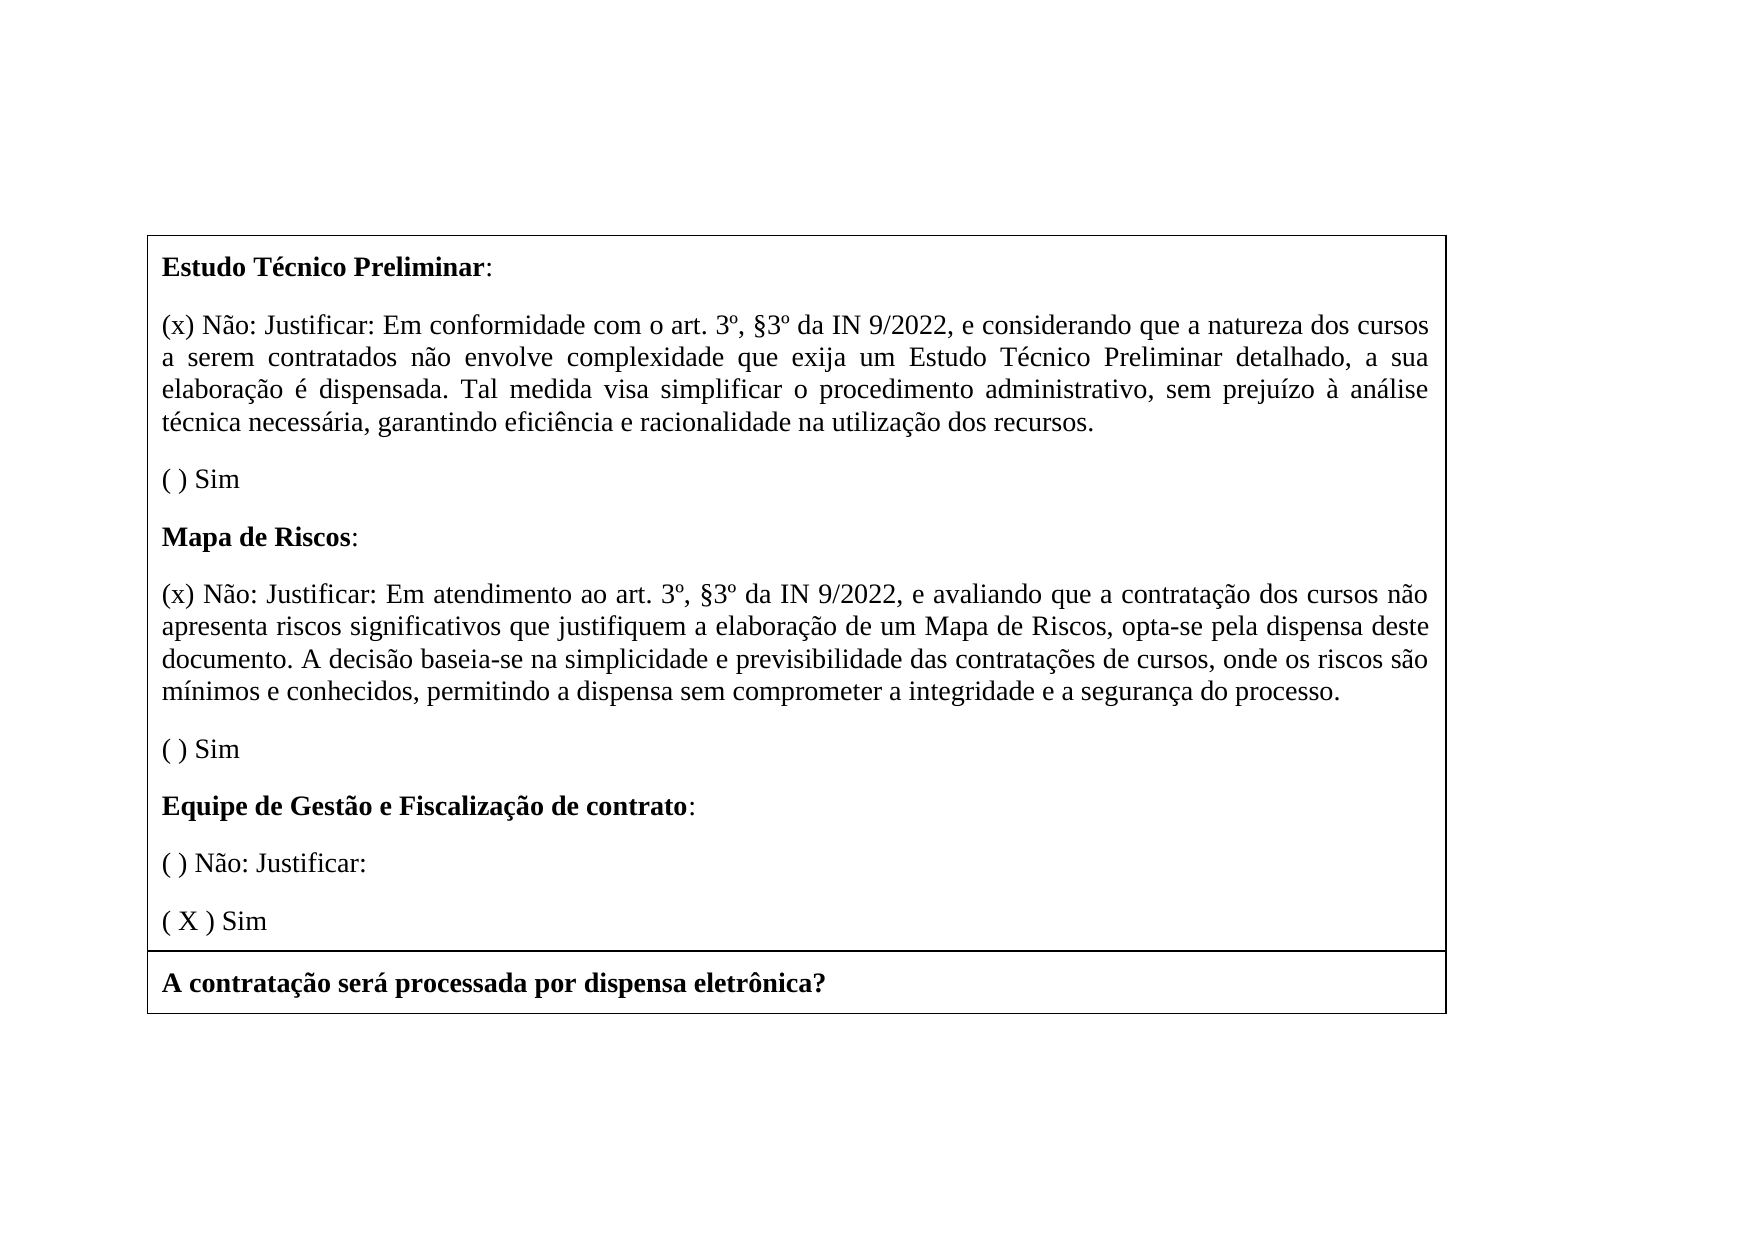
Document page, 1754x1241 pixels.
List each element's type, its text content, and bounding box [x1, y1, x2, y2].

table_cell A contratação será processada por dispensa eletrônica? [148, 952, 1445, 1013]
table_cell Estudo Técnico Preliminar: (x) Não: Justificar: Em conformidade com o art. 3º, §3º da IN 9/2022, e considerando que a natureza dos cursos a serem contratados não envolve complexidade que exija um Estudo Técnico Preliminar detalhado, a sua elaboração é dispensada. Tal medida visa simplificar o procedimento administrativo, sem prejuízo à análise técnica necessária, garantindo eficiência e racionalidade na utilização dos recursos. ( ) Sim Mapa de Riscos: (x) Não: Justificar: Em atendimento ao art. 3º, §3º da IN 9/2022, e avaliando que a contratação dos cursos não apresenta riscos significativos que justifiquem a elaboração de um Mapa de Riscos, opta-se pela dispensa deste documento. A decisão baseia-se na simplicidade e previsibilidade das contratações de cursos, onde os riscos são mínimos e conhecidos, permitindo a dispensa sem comprometer a integridade e a segurança do processo. ( ) Sim Equipe de Gestão e Fiscalização de contrato: ( ) Não: Justificar: ( X ) Sim [148, 236, 1445, 950]
